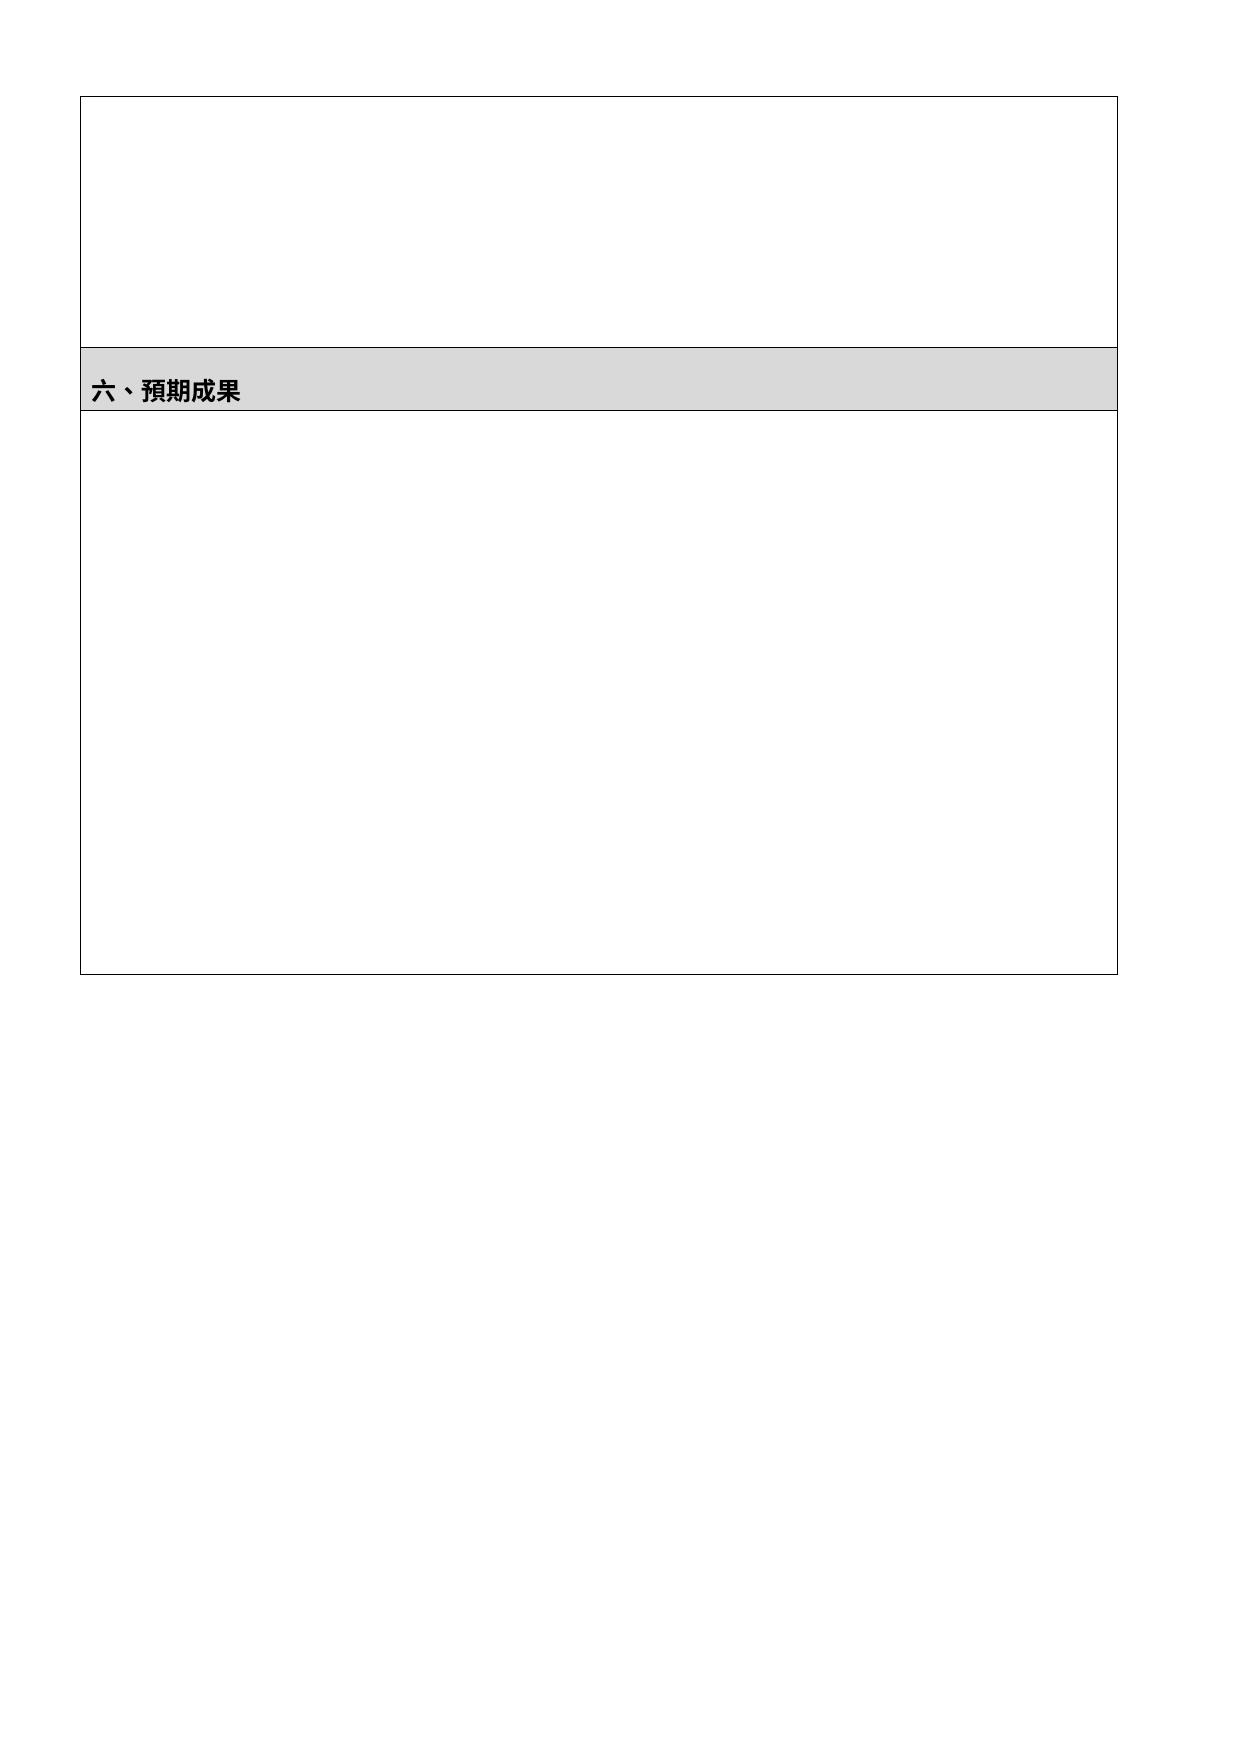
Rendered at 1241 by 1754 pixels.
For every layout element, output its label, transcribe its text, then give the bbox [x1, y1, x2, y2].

table_cell [81, 97, 1117, 347]
table_cell 六、預期成果 [81, 348, 1117, 410]
table_cell [81, 411, 1117, 974]
